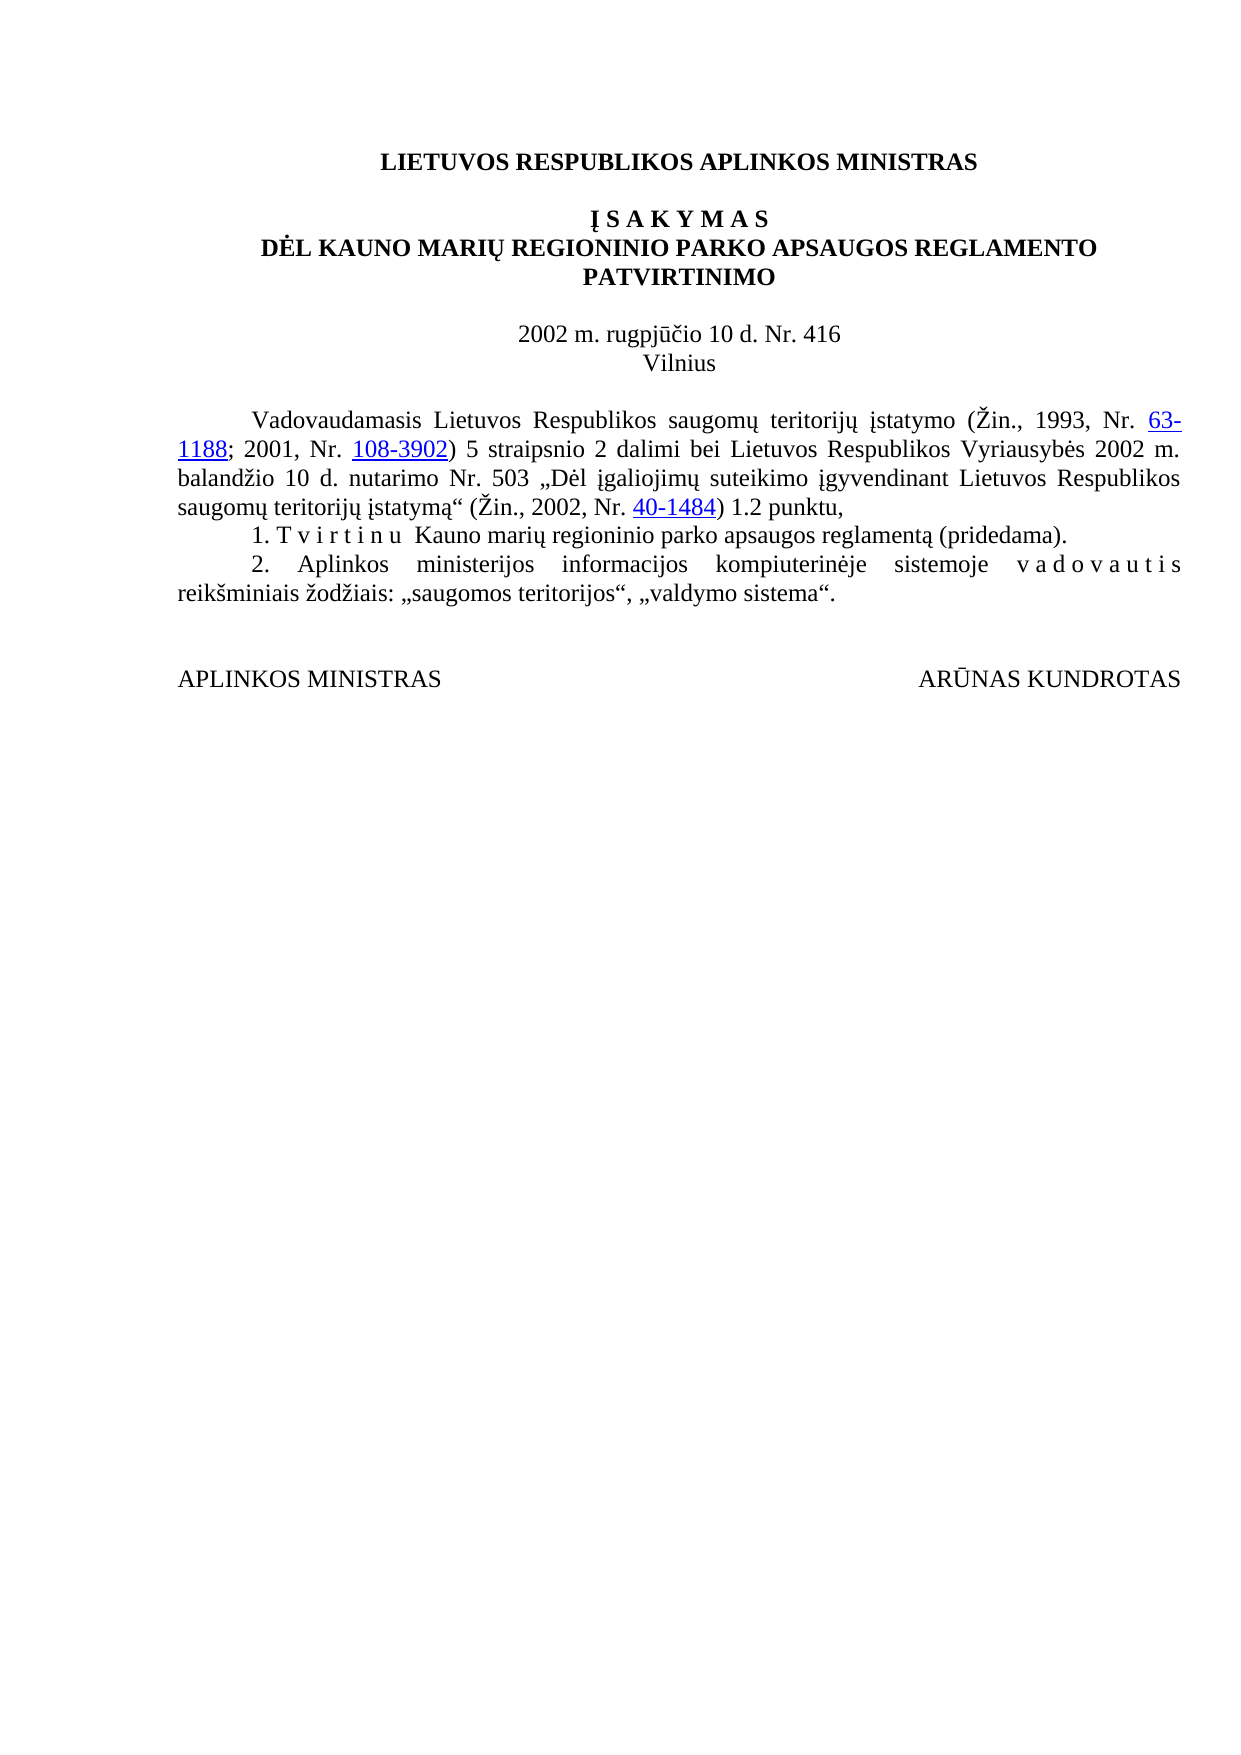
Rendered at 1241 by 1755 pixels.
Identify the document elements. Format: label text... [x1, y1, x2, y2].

text DĖL KAUNO MARIŲ REGIONINIO PARKO APSAUGOS REGLAMENTO PATVIRTINIMO [177, 233, 1181, 291]
text 2. Aplinkos ministerijos informacijos kompiuterinėje sistemoje vadovautis reikšminiais žodžiais: „saugomos teritorijos“, „valdymo sistema“. [177, 549, 1181, 607]
text Į S A K Y M A S [177, 204, 1181, 233]
text 2002 m. rugpjūčio 10 d. Nr. 416 [177, 319, 1181, 348]
text LIETUVOS RESPUBLIKOS APLINKOS MINISTRAS [177, 147, 1181, 176]
text Vadovaudamasis Lietuvos Respublikos saugomų teritorijų įstatymo (Žin., 1993, Nr. 63-1188; 2001, Nr. 108-3902) 5 straipsnio 2 dalimi bei Lietuvos Respublikos Vyriausybės 2002 m. balandžio 10 d. nutarimo Nr. 503 „Dėl įgaliojimų suteikimo įgyvendinant Lietuvos Respublikos saugomų teritorijų įstatymą“ (Žin., 2002, Nr. 40-1484) 1.2 punktu, [177, 406, 1181, 521]
text Vilnius [177, 348, 1181, 377]
text APLINKOS MINISTRAS ARŪNAS KUNDROTAS [177, 664, 1181, 693]
text 1. Tvirtinu Kauno marių regioninio parko apsaugos reglamentą (pridedama). [177, 521, 1181, 549]
